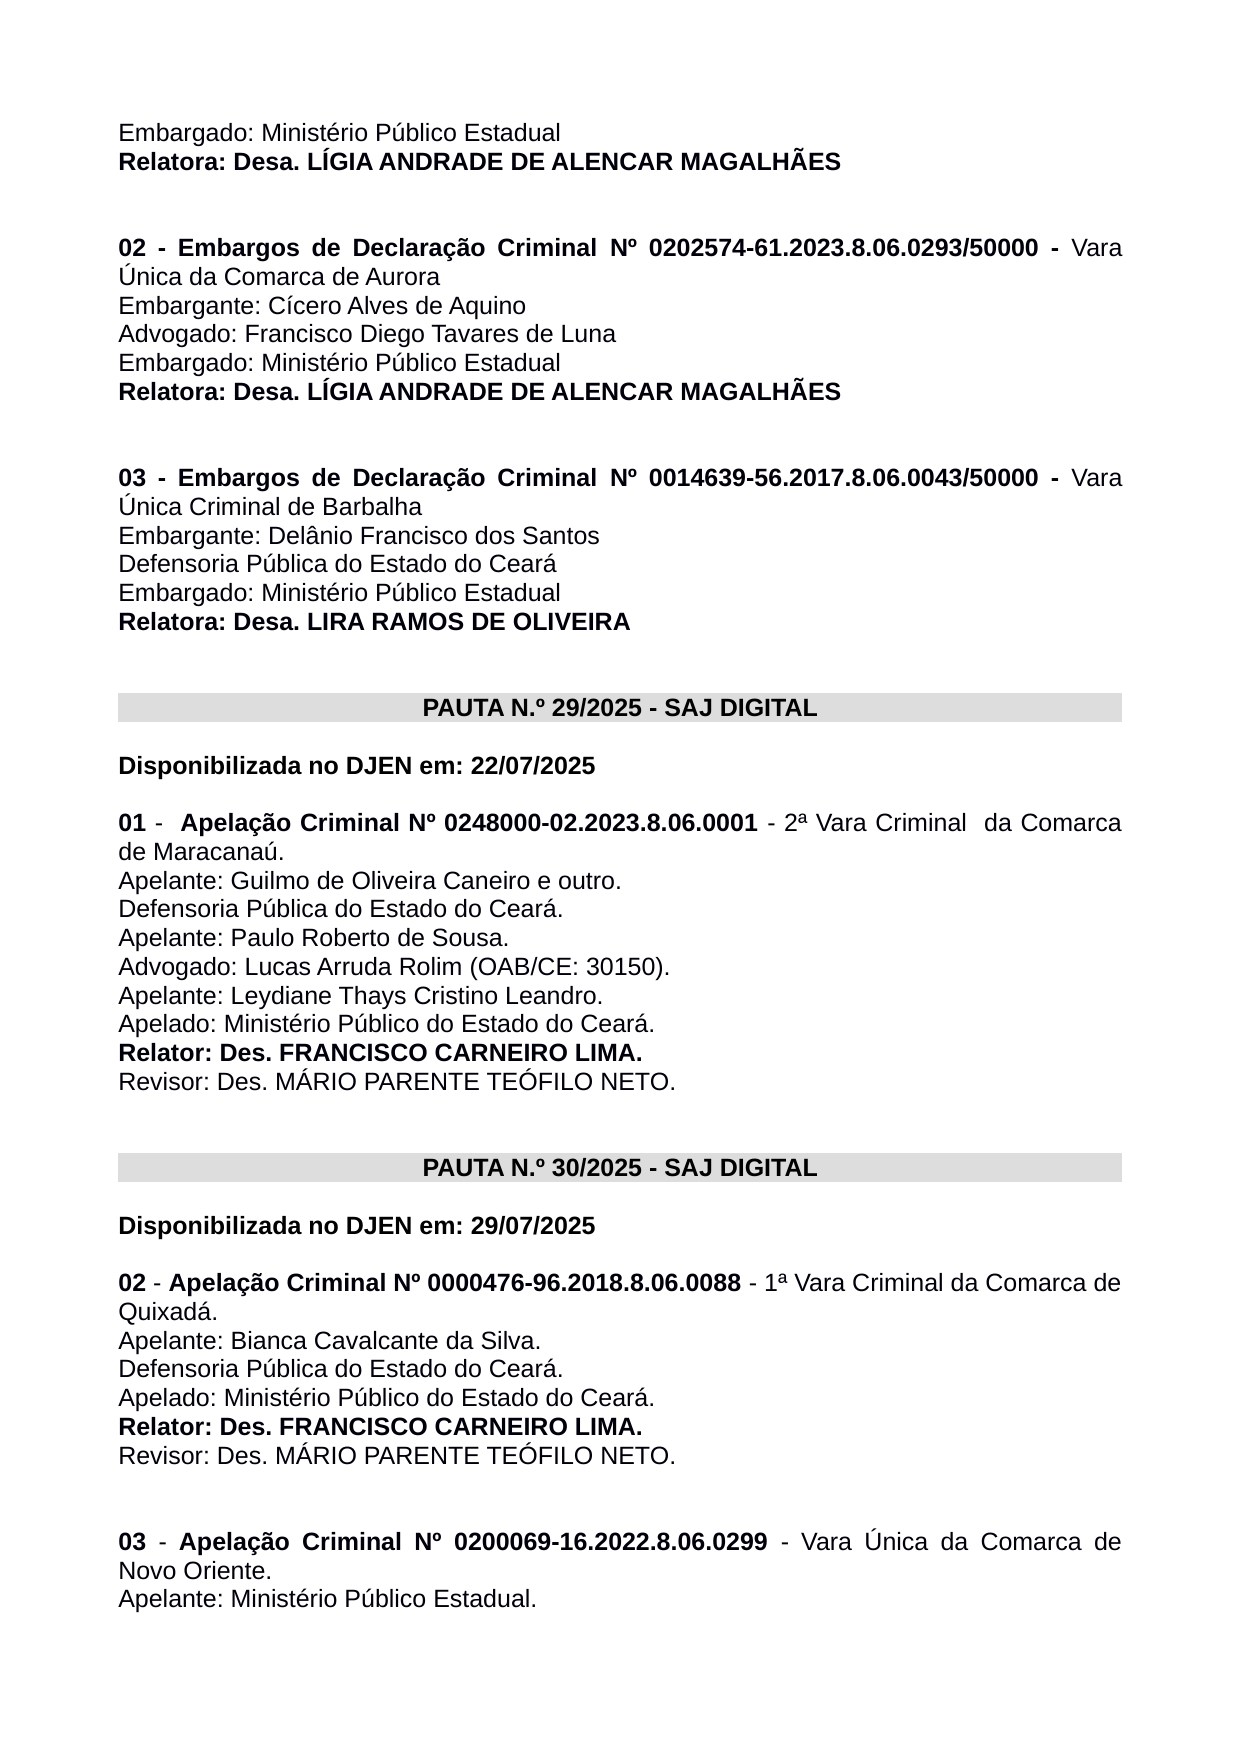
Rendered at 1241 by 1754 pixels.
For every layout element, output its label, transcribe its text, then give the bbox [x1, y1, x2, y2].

text Defensoria Pública do Estado do Ceará [118, 549, 1122, 578]
text 03 - Embargos de Declaração Criminal Nº 0014639-56.2017.8.06.0043/50000 - Vara Única Criminal de Barbalha [118, 463, 1122, 521]
text 02 - Embargos de Declaração Criminal Nº 0202574-61.2023.8.06.0293/50000 - Vara Única da Comarca de Aurora [118, 233, 1122, 291]
text Relator: Des. FRANCISCO CARNEIRO LIMA. [118, 1038, 1122, 1067]
text Advogado: Francisco Diego Tavares de Luna [118, 319, 1122, 348]
text Apelado: Ministério Público do Estado do Ceará. [118, 1383, 1122, 1412]
text Embargado: Ministério Público Estadual [118, 118, 1122, 147]
text Relatora: Desa. LÍGIA ANDRADE DE ALENCAR MAGALHÃES [118, 377, 1122, 406]
text Embargado: Ministério Público Estadual [118, 578, 1122, 607]
text Apelante: Bianca Cavalcante da Silva. [118, 1326, 1122, 1354]
text Embargante: Delânio Francisco dos Santos [118, 521, 1122, 549]
text Embargado: Ministério Público Estadual [118, 348, 1122, 377]
text Relator: Des. FRANCISCO CARNEIRO LIMA. [118, 1412, 1122, 1441]
text Apelante: Paulo Roberto de Sousa. [118, 923, 1122, 952]
text Disponibilizada no DJEN em: 29/07/2025 [118, 1211, 1122, 1239]
text Embargante: Cícero Alves de Aquino [118, 291, 1122, 319]
text 02 - Apelação Criminal Nº 0000476-96.2018.8.06.0088 - 1ª Vara Criminal da Comarca de Quixadá. [118, 1268, 1122, 1326]
text PAUTA N.º 29/2025 - SAJ DIGITAL [118, 693, 1122, 722]
text Apelado: Ministério Público do Estado do Ceará. [118, 1009, 1122, 1038]
text Relatora: Desa. LÍGIA ANDRADE DE ALENCAR MAGALHÃES [118, 147, 1122, 176]
text Disponibilizada no DJEN em: 22/07/2025 [118, 751, 1122, 779]
text Apelante: Guilmo de Oliveira Caneiro e outro. [118, 866, 1122, 894]
text 01 - Apelação Criminal Nº 0248000-02.2023.8.06.0001 - 2ª Vara Criminal da Comarca de Maracanaú. [118, 808, 1122, 866]
text Relatora: Desa. LIRA RAMOS DE OLIVEIRA [118, 607, 1122, 636]
text Defensoria Pública do Estado do Ceará. [118, 894, 1122, 923]
text Apelante: Leydiane Thays Cristino Leandro. [118, 981, 1122, 1009]
text Advogado: Lucas Arruda Rolim (OAB/CE: 30150). [118, 952, 1122, 981]
text Apelante: Ministério Público Estadual. [118, 1584, 1122, 1613]
text PAUTA N.º 30/2025 - SAJ DIGITAL [118, 1153, 1122, 1182]
text Defensoria Pública do Estado do Ceará. [118, 1354, 1122, 1383]
text 03 - Apelação Criminal Nº 0200069-16.2022.8.06.0299 - Vara Única da Comarca de Novo Oriente. [118, 1527, 1122, 1584]
text Revisor: Des. MÁRIO PARENTE TEÓFILO NETO. [118, 1067, 1122, 1096]
text Revisor: Des. MÁRIO PARENTE TEÓFILO NETO. [118, 1441, 1122, 1469]
